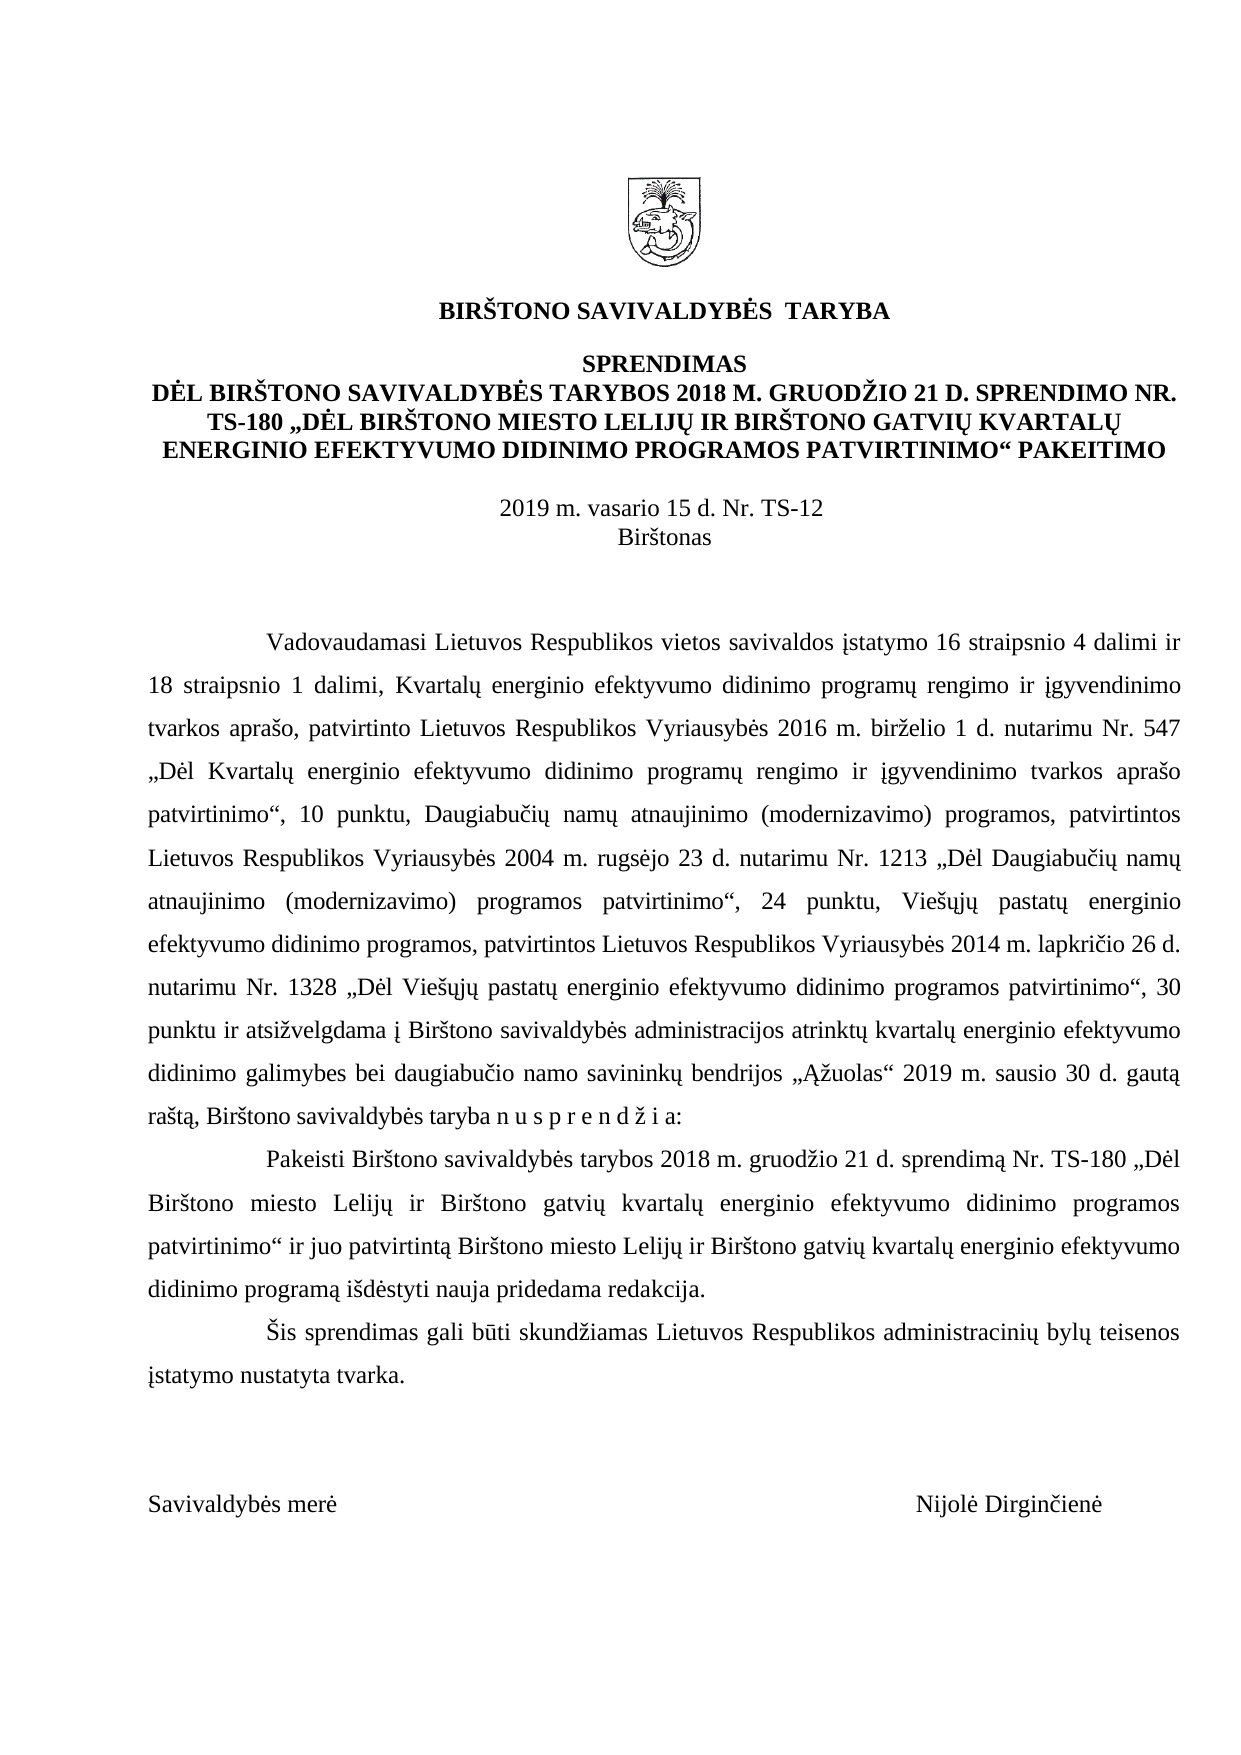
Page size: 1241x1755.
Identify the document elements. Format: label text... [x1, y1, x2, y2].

text SPRENDIMAS [148, 349, 1181, 378]
text Birštonas [148, 522, 1181, 550]
text DĖL BIRŠTONO SAVIVALDYBĖS TARYBOS 2018 M. GRUODŽIO 21 D. SPRENDIMO NR. TS-180 „DĖL BIRŠTONO MIESTO LELIJŲ IR BIRŠTONO GATVIŲ KVARTALŲ ENERGINIO EFEKTYVUMO DIDINIMO PROGRAMOS PATVIRTINIMO“ PAKEITIMO [148, 378, 1181, 464]
text Šis sprendimas gali būti skundžiamas Lietuvos Respublikos administracinių bylų teisenos įstatymo nustatyta tvarka. [148, 1317, 1181, 1389]
text BIRŠTONO SAVIVALDYBĖS TARYBA [148, 296, 1181, 325]
text Pakeisti Birštono savivaldybės tarybos 2018 m. gruodžio 21 d. sprendimą Nr. TS-180 „Dėl Birštono miesto Lelijų ir Birštono gatvių kvartalų energinio efektyvumo didinimo programos patvirtinimo“ ir juo patvirtintą Birštono miesto Lelijų ir Birštono gatvių kvartalų energinio efektyvumo didinimo programą išdėstyti nauja pridedama redakcija. [148, 1144, 1181, 1303]
text 2019 m. vasario 15 d. Nr. TS-12 [148, 493, 1181, 522]
text Savivaldybės merė Nijolė Dirginčienė [148, 1489, 1181, 1518]
text Vadovaudamasi Lietuvos Respublikos vietos savivaldos įstatymo 16 straipsnio 4 dalimi ir 18 straipsnio 1 dalimi, Kvartalų energinio efektyvumo didinimo programų rengimo ir įgyvendinimo tvarkos aprašo, patvirtinto Lietuvos Respublikos Vyriausybės 2016 m. birželio 1 d. nutarimu Nr. 547 „Dėl Kvartalų energinio efektyvumo didinimo programų rengimo ir įgyvendinimo tvarkos aprašo patvirtinimo“, 10 punktu, Daugiabučių namų atnaujinimo (modernizavimo) programos, patvirtintos Lietuvos Respublikos Vyriausybės 2004 m. rugsėjo 23 d. nutarimu Nr. 1213 „Dėl Daugiabučių namų atnaujinimo (modernizavimo) programos patvirtinimo“, 24 punktu, Viešųjų pastatų energinio efektyvumo didinimo programos, patvirtintos Lietuvos Respublikos Vyriausybės 2014 m. lapkričio 26 d. nutarimu Nr. 1328 „Dėl Viešųjų pastatų energinio efektyvumo didinimo programos patvirtinimo“, 30 punktu ir atsižvelgdama į Birštono savivaldybės administracijos atrinktų kvartalų energinio efektyvumo didinimo galimybes bei daugiabučio namo savininkų bendrijos „Ąžuolas“ 2019 m. sausio 30 d. gautą raštą, Birštono savivaldybės taryba n u s p r e n d ž i a: [148, 627, 1181, 1130]
